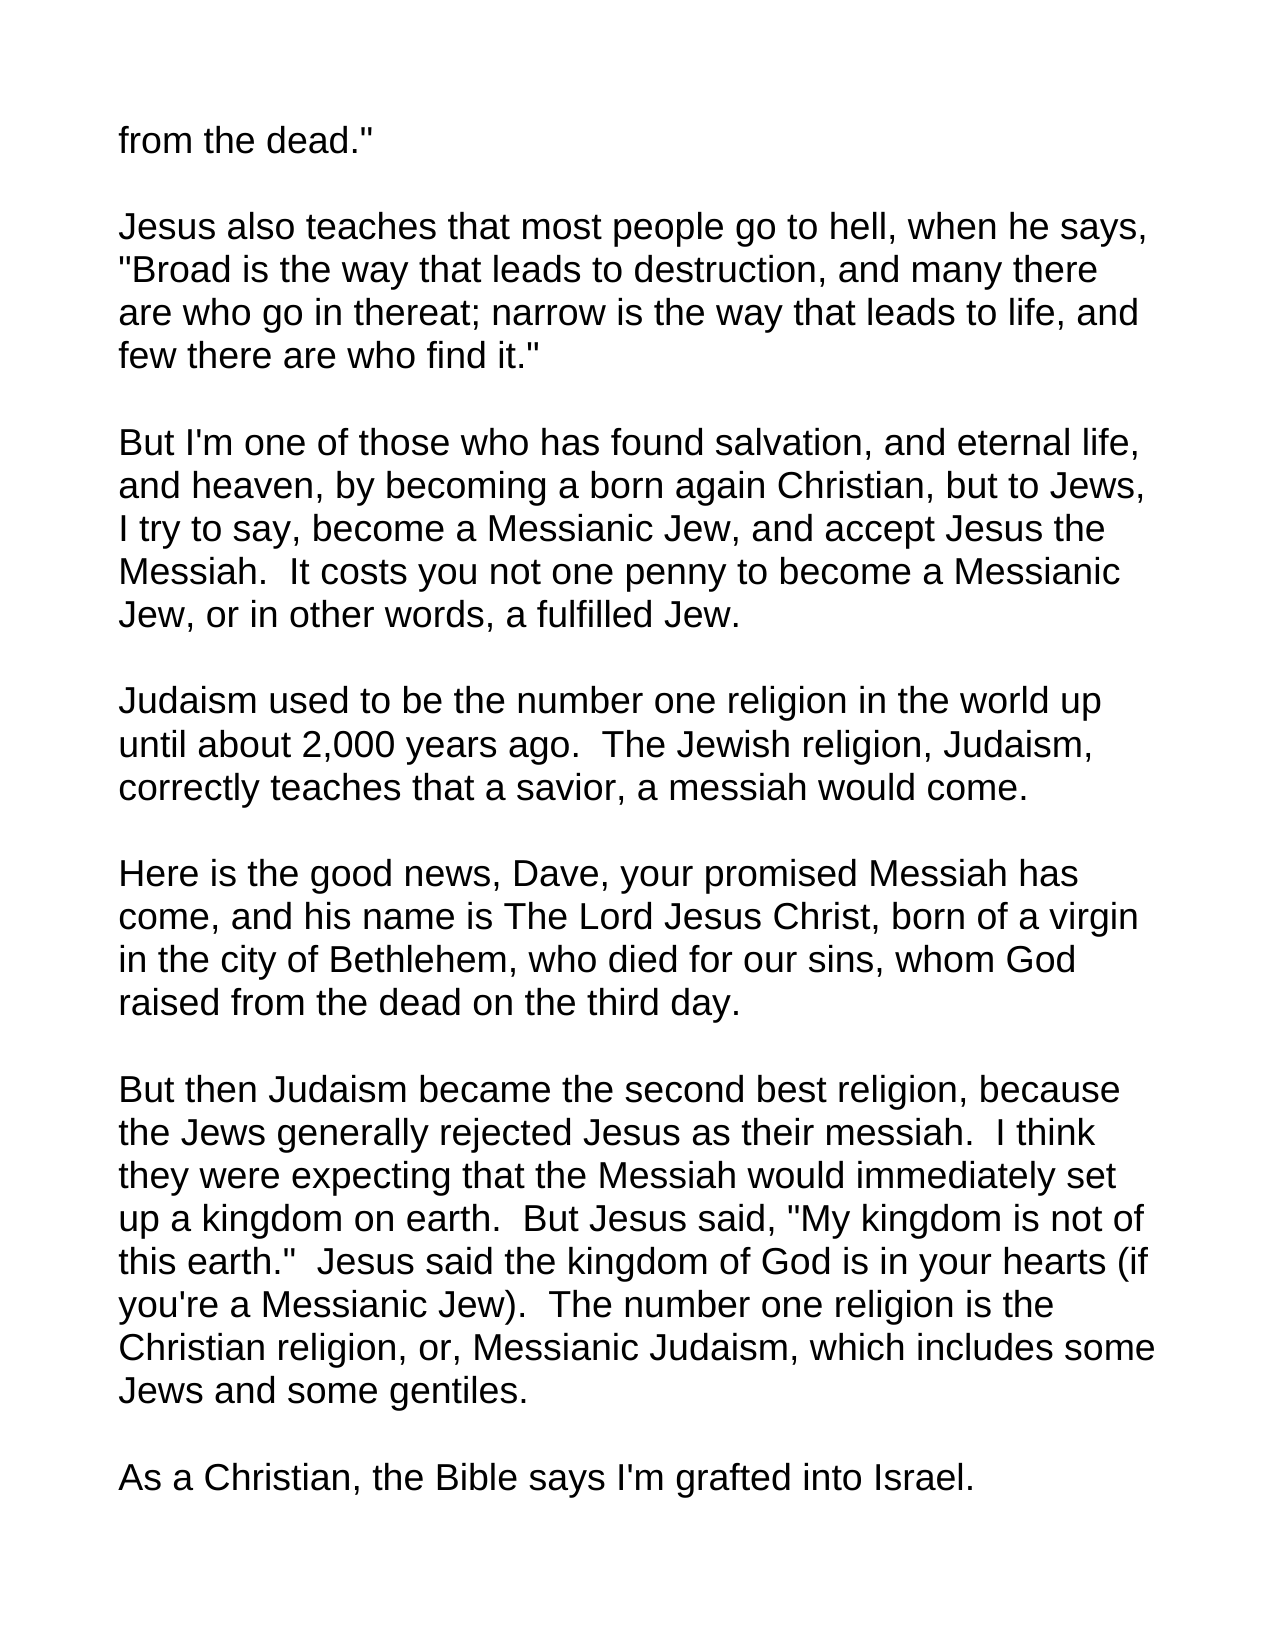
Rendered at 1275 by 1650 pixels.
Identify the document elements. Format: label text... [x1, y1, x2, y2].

text from the dead." [118, 118, 1157, 161]
text But then Judaism became the second best religion, because the Jews generally rejected Jesus as their messiah. I think they were expecting that the Messiah would immediately set up a kingdom on earth. But Jesus said, "My kingdom is not of this earth." Jesus said the kingdom of God is in your hearts (if you're a Messianic Jew). The number one religion is the Christian religion, or, Messianic Judaism, which includes some Jews and some gentiles. [118, 1067, 1157, 1412]
text Here is the good news, Dave, your promised Messiah has come, and his name is The Lord Jesus Christ, born of a virgin in the city of Bethlehem, who died for our sins, whom God raised from the dead on the third day. [118, 851, 1157, 1024]
text As a Christian, the Bible says I'm grafted into Israel. [118, 1455, 1157, 1498]
text Jesus also teaches that most people go to hell, when he says, "Broad is the way that leads to destruction, and many there are who go in thereat; narrow is the way that leads to life, and few there are who find it." [118, 204, 1157, 377]
text Judaism used to be the number one religion in the world up until about 2,000 years ago. The Jewish religion, Judaism, correctly teaches that a savior, a messiah would come. [118, 679, 1157, 808]
text But I'm one of those who has found salvation, and eternal life, and heaven, by becoming a born again Christian, but to Jews, I try to say, become a Messianic Jew, and accept Jesus the Messiah. It costs you not one penny to become a Messianic Jew, or in other words, a fulfilled Jew. [118, 420, 1157, 636]
